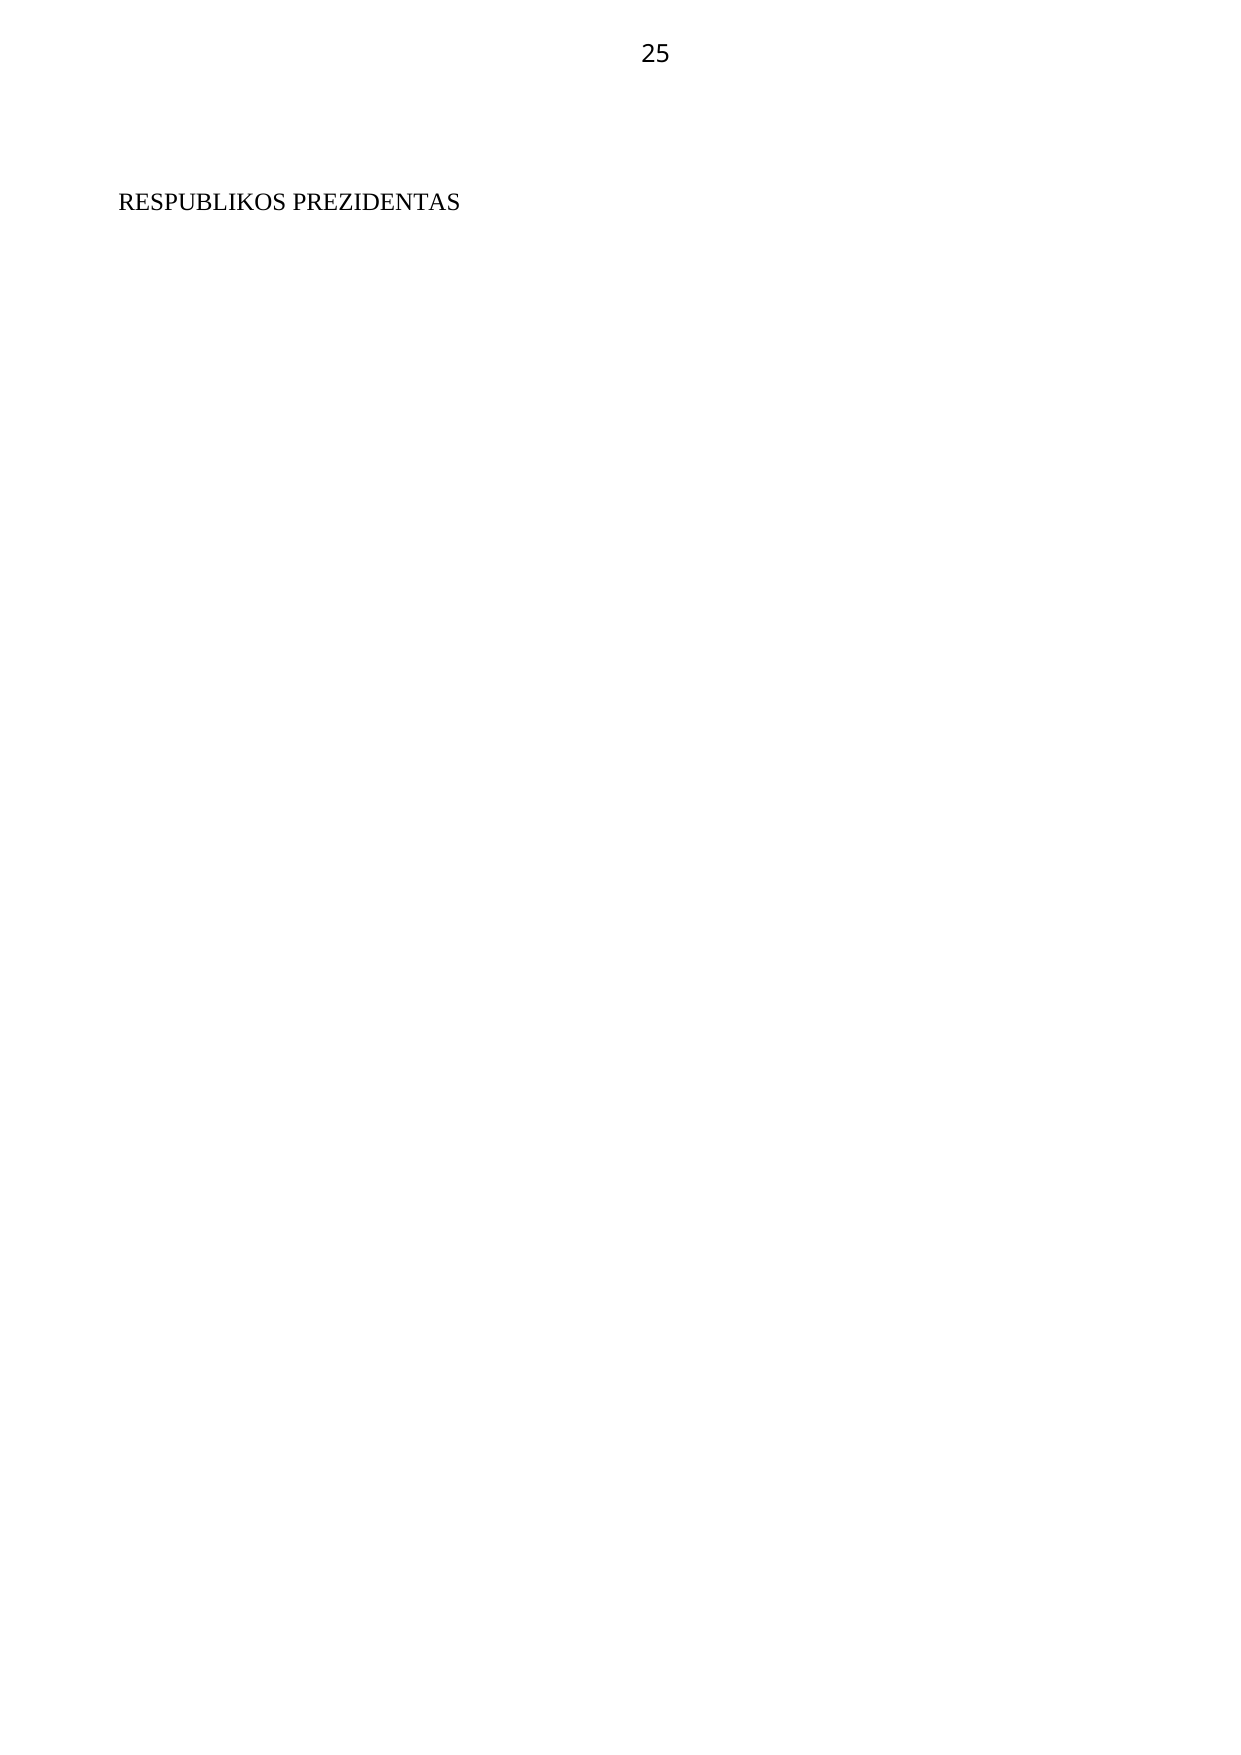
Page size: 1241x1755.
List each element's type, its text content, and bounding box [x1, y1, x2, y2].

text RESPUBLIKOS PREZIDENTAS [118, 187, 1193, 216]
